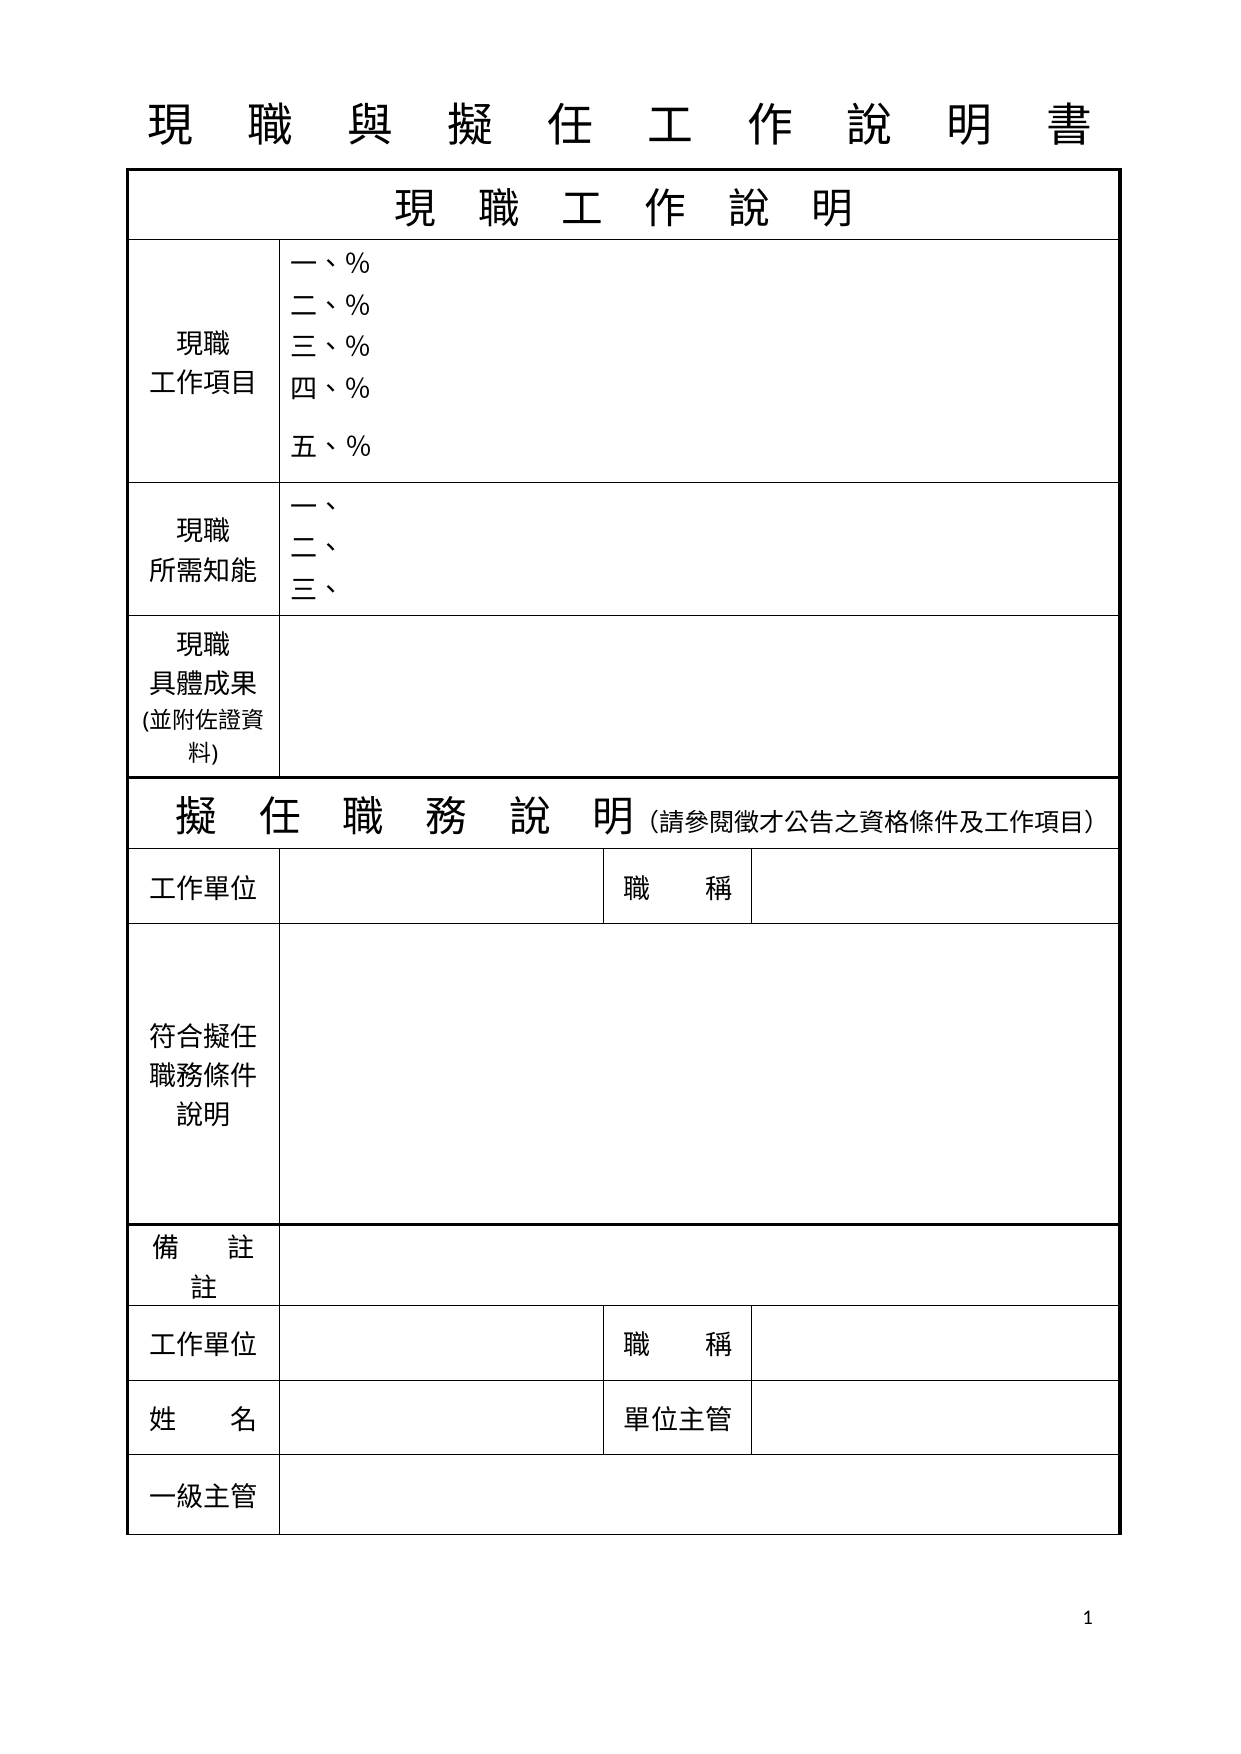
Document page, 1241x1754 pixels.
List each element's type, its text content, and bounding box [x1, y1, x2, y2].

table_cell 工作單位 [129, 1306, 279, 1379]
table_cell [280, 924, 1118, 1223]
table_cell 單位主管 [604, 1381, 751, 1454]
table_cell 職 稱 [604, 849, 751, 923]
table_cell [752, 1306, 1118, 1379]
table_cell [752, 1381, 1118, 1454]
table_cell [280, 1455, 1118, 1534]
table_header 現 職 工 作 說 明 [129, 171, 1118, 239]
table_cell [752, 849, 1118, 923]
table_cell 現職 所需知能 [129, 483, 279, 614]
table_cell [280, 1226, 1118, 1305]
table_cell 現職 具體成果(並附佐證資料) [129, 616, 279, 776]
table_cell 符合擬任職務條件說明 [129, 924, 279, 1223]
table_cell 一、％ 二、％ 三、％ 四、％ 五、％ [280, 240, 1118, 482]
table_cell 一、 二、 三、 [280, 483, 1118, 614]
table_cell 備 註註 [129, 1226, 279, 1305]
table_cell [280, 849, 603, 923]
table_cell [280, 1306, 603, 1379]
table_cell 一級主管 [129, 1455, 279, 1534]
table_cell 姓 名 [129, 1381, 279, 1454]
table_cell [280, 1381, 603, 1454]
table_cell 工作單位 [129, 849, 279, 923]
table_cell 現職 工作項目 [129, 240, 279, 482]
table_cell [280, 616, 1118, 776]
table_cell 職 稱 [604, 1306, 751, 1379]
table_cell 擬 任 職 務 說 明（請參閱徵才公告之資格條件及工作項目） [129, 779, 1118, 848]
